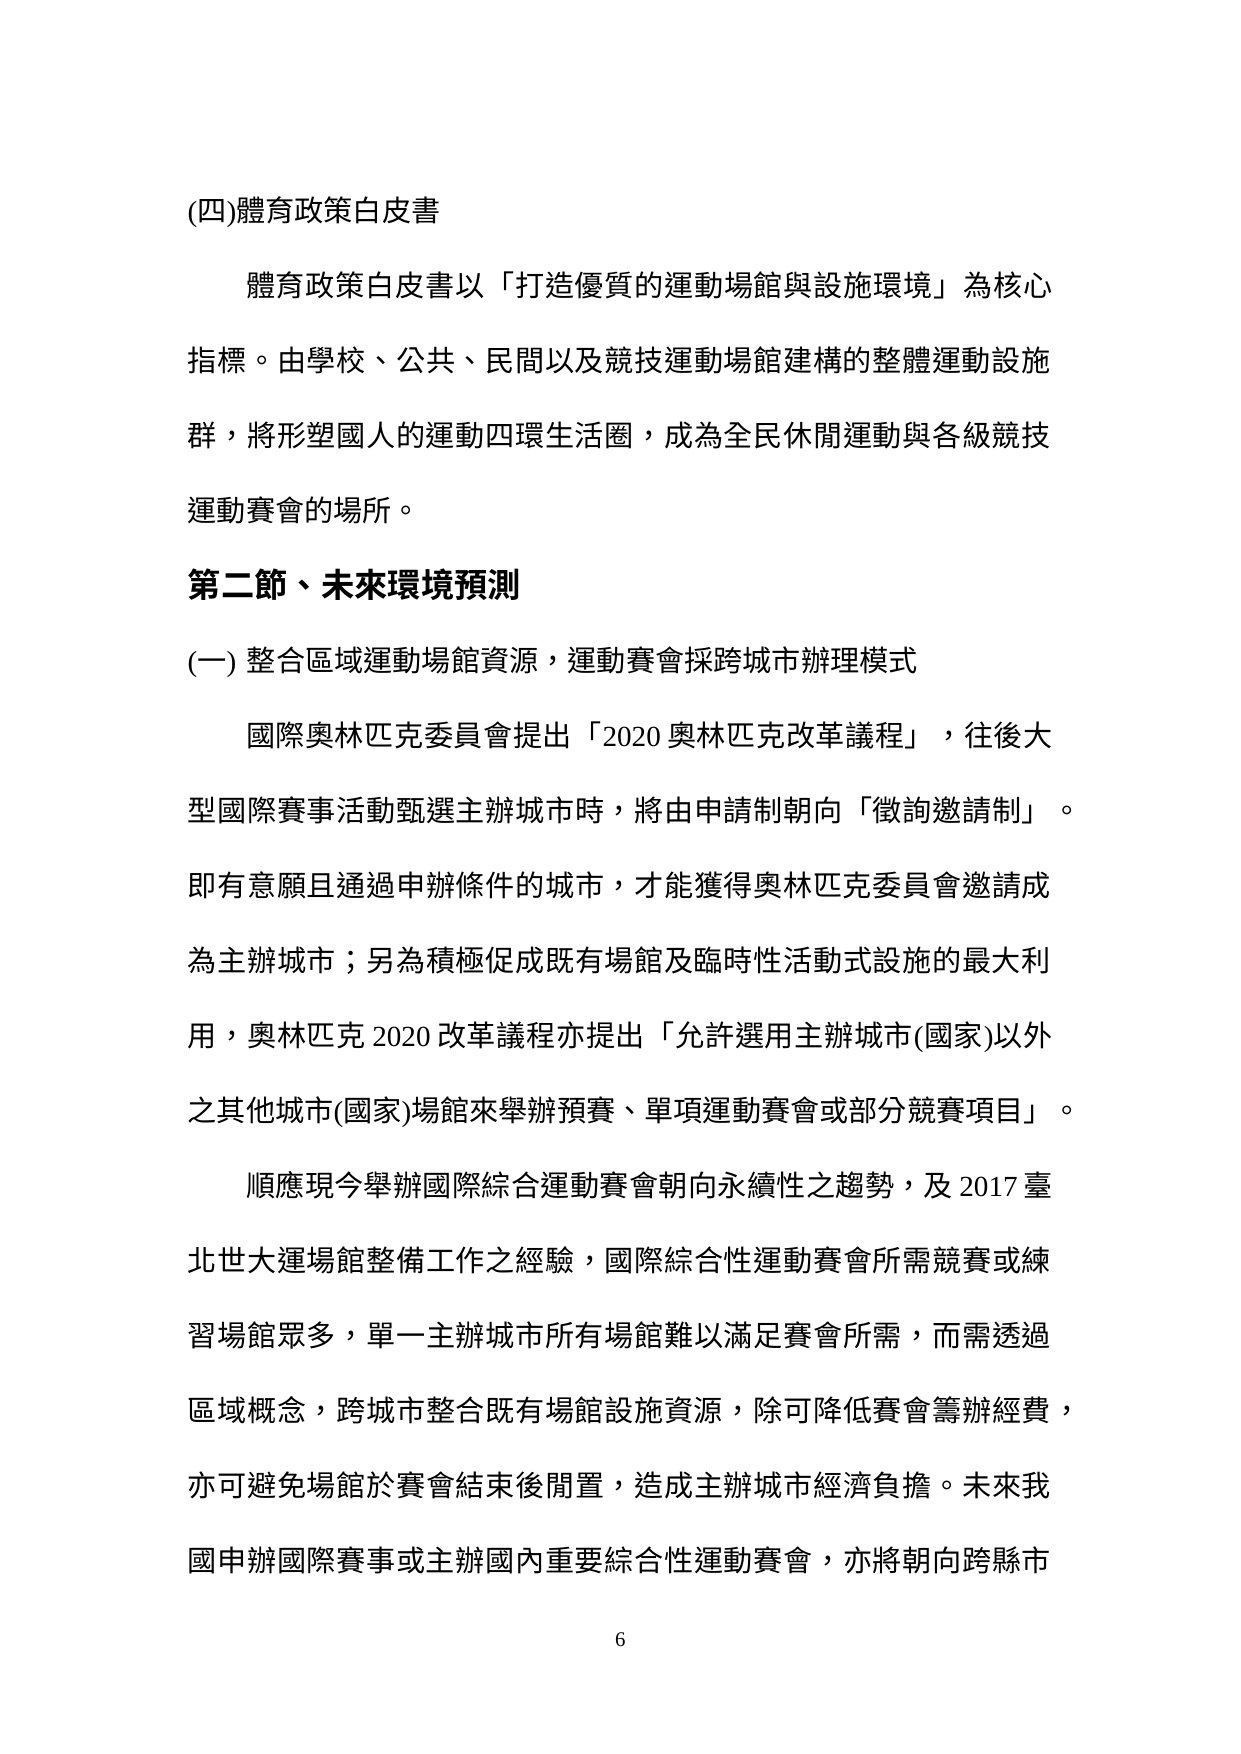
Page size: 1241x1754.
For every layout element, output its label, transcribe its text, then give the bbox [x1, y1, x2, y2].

text 體育政策白皮書以「打造優質的運動場館與設施環境」為核心指標。由學校、公共、民間以及競技運動場館建構的整體運動設施群，將形塑國人的運動四環生活圈，成為全民休閒運動與各級競技運動賽會的場所。 [187, 239, 1053, 539]
subtitle 第二節、未來環境預測 [187, 539, 1053, 614]
text 順應現今舉辦國際綜合運動賽會朝向永續性之趨勢，及2017臺北世大運場館整備工作之經驗，國際綜合性運動賽會所需競賽或練習場館眾多，單一主辦城市所有場館難以滿足賽會所需，而需透過區域概念，跨城市整合既有場館設施資源，除可降低賽會籌辦經費，亦可避免場館於賽會結束後閒置，造成主辦城市經濟負擔。未來我國申辦國際賽事或主辦國內重要綜合性運動賽會，亦將朝向跨縣市區域整合模式辦理。 [187, 1139, 1053, 1589]
text (四)體育政策白皮書 [187, 164, 1053, 239]
text 國際奧林匹克委員會提出「2020奧林匹克改革議程」，往後大型國際賽事活動甄選主辦城市時，將由申請制朝向「徵詢邀請制」。即有意願且通過申辦條件的城市，才能獲得奧林匹克委員會邀請成為主辦城市；另為積極促成既有場館及臨時性活動式設施的最大利用，奧林匹克2020改革議程亦提出「允許選用主辦城市(國家)以外之其他城市(國家)場館來舉辦預賽、單項運動賽會或部分競賽項目」。 [187, 689, 1053, 1139]
list 整合區域運動場館資源，運動賽會採跨城市辦理模式 [187, 614, 1053, 689]
